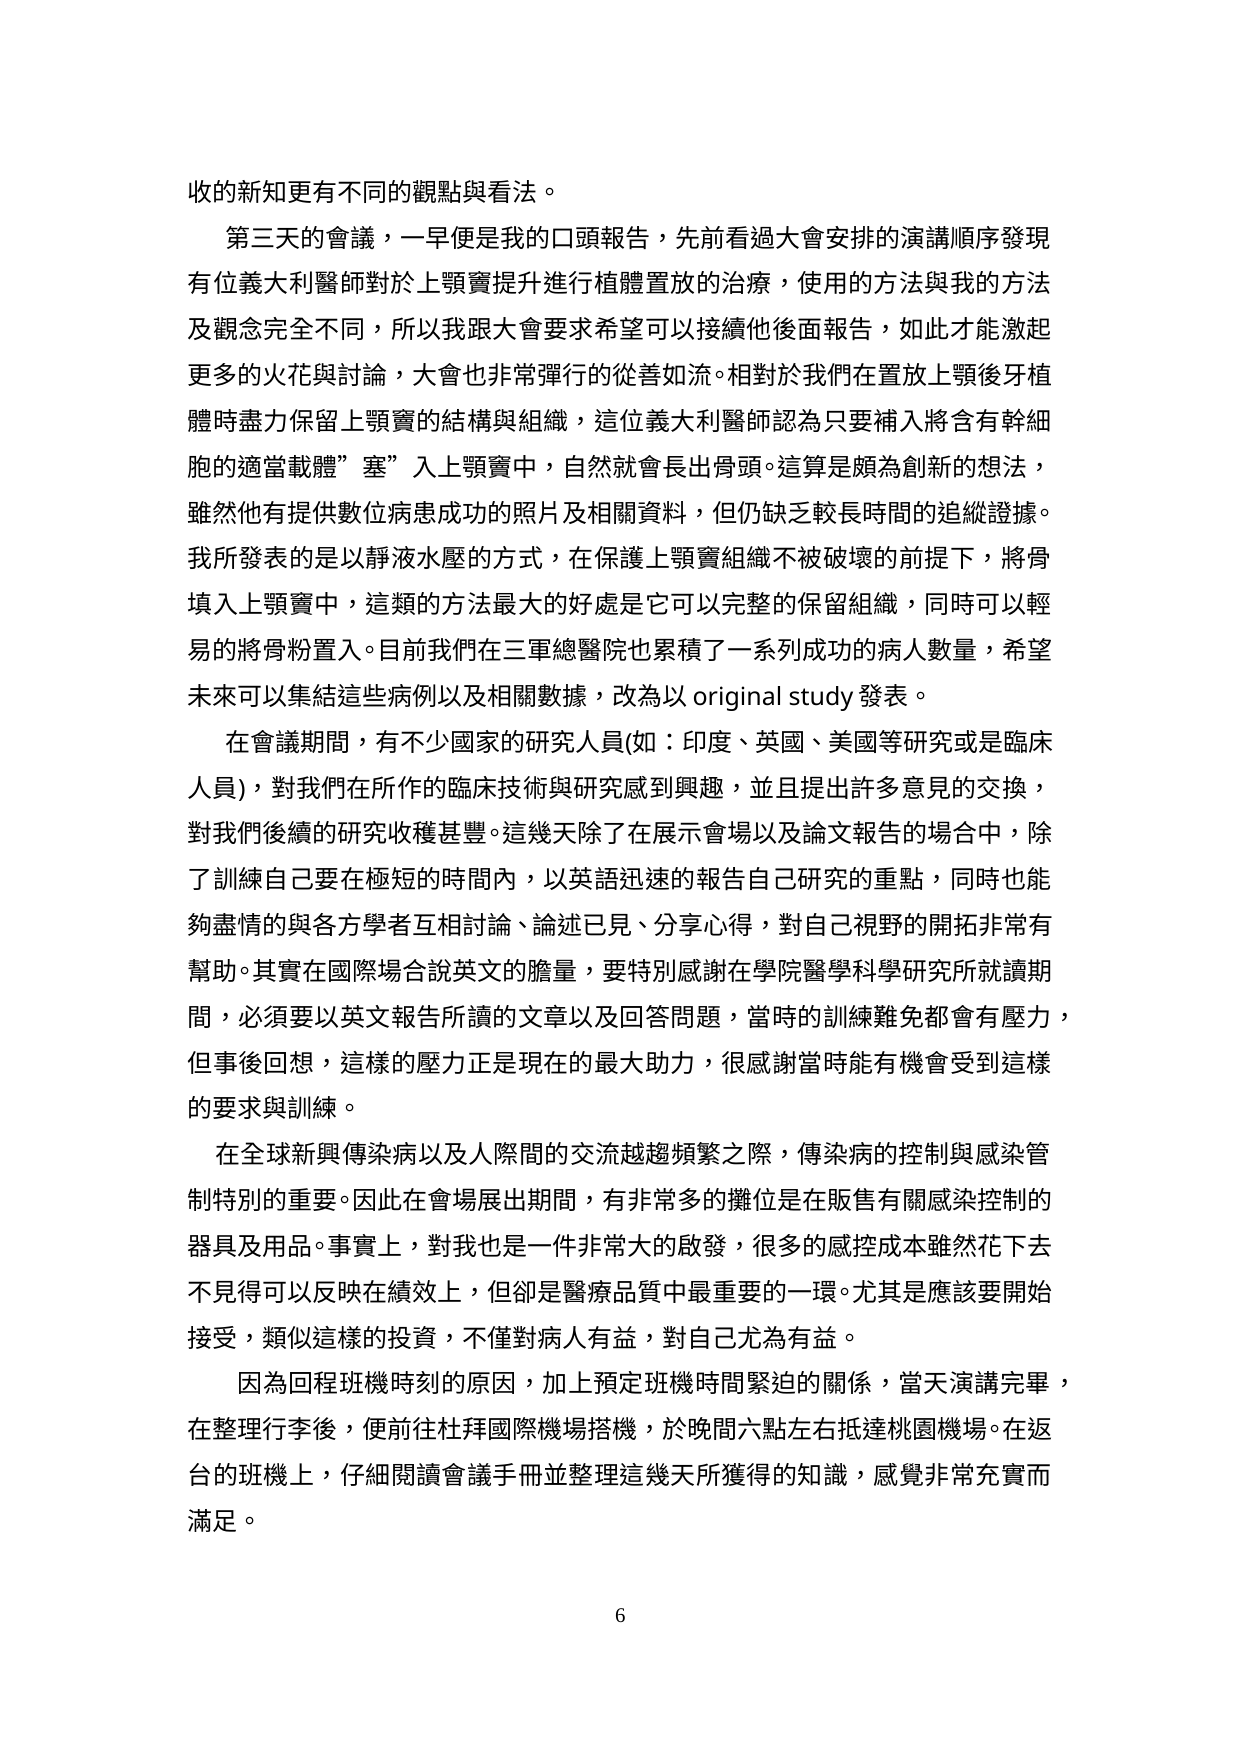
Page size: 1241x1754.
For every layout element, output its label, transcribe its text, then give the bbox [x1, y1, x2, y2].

text 在全球新興傳染病以及人際間的交流越趨頻繁之際，傳染病的控制與感染管制特別的重要。因此在會場展出期間，有非常多的攤位是在販售有關感染控制的器具及用品。事實上，對我也是一件非常大的啟發，很多的感控成本雖然花下去不見得可以反映在績效上，但卻是醫療品質中最重要的一環。尤其是應該要開始接受，類似這樣的投資，不僅對病人有益，對自己尤為有益。 [187, 1127, 1053, 1356]
text 第三天的會議，一早便是我的口頭報告，先前看過大會安排的演講順序發現有位義大利醫師對於上顎竇提升進行植體置放的治療，使用的方法與我的方法及觀念完全不同，所以我跟大會要求希望可以接續他後面報告，如此才能激起更多的火花與討論，大會也非常彈行的從善如流。相對於我們在置放上顎後牙植體時盡力保留上顎竇的結構與組織，這位義大利醫師認為只要補入將含有幹細胞的適當載體”塞”入上顎竇中，自然就會長出骨頭。這算是頗為創新的想法，雖然他有提供數位病患成功的照片及相關資料，但仍缺乏較長時間的追縱證據。我所發表的是以靜液水壓的方式，在保護上顎竇組織不被破壞的前提下，將骨填入上顎竇中，這類的方法最大的好處是它可以完整的保留組織，同時可以輕易的將骨粉置入。目前我們在三軍總醫院也累積了一系列成功的病人數量，希望未來可以集結這些病例以及相關數據，改為以original study發表。 [187, 210, 1053, 714]
text 因為回程班機時刻的原因，加上預定班機時間緊迫的關係，當天演講完畢，在整理行李後，便前往杜拜國際機場搭機，於晚間六點左右抵達桃園機場。在返台的班機上，仔細閱讀會議手冊並整理這幾天所獲得的知識，感覺非常充實而滿足。 [187, 1356, 1053, 1539]
text 在會議期間，有不少國家的研究人員(如：印度、英國、美國等研究或是臨床人員)，對我們在所作的臨床技術與研究感到興趣，並且提出許多意見的交換，對我們後續的研究收穫甚豐。這幾天除了在展示會場以及論文報告的場合中，除了訓練自己要在極短的時間內，以英語迅速的報告自己研究的重點，同時也能夠盡情的與各方學者互相討論、論述已見、分享心得，對自己視野的開拓非常有幫助。其實在國際場合說英文的膽量，要特別感謝在學院醫學科學研究所就讀期間，必須要以英文報告所讀的文章以及回答問題，當時的訓練難免都會有壓力，但事後回想，這樣的壓力正是現在的最大助力，很感謝當時能有機會受到這樣的要求與訓練。 [187, 714, 1053, 1127]
text 收的新知更有不同的觀點與看法。 [187, 164, 1053, 210]
